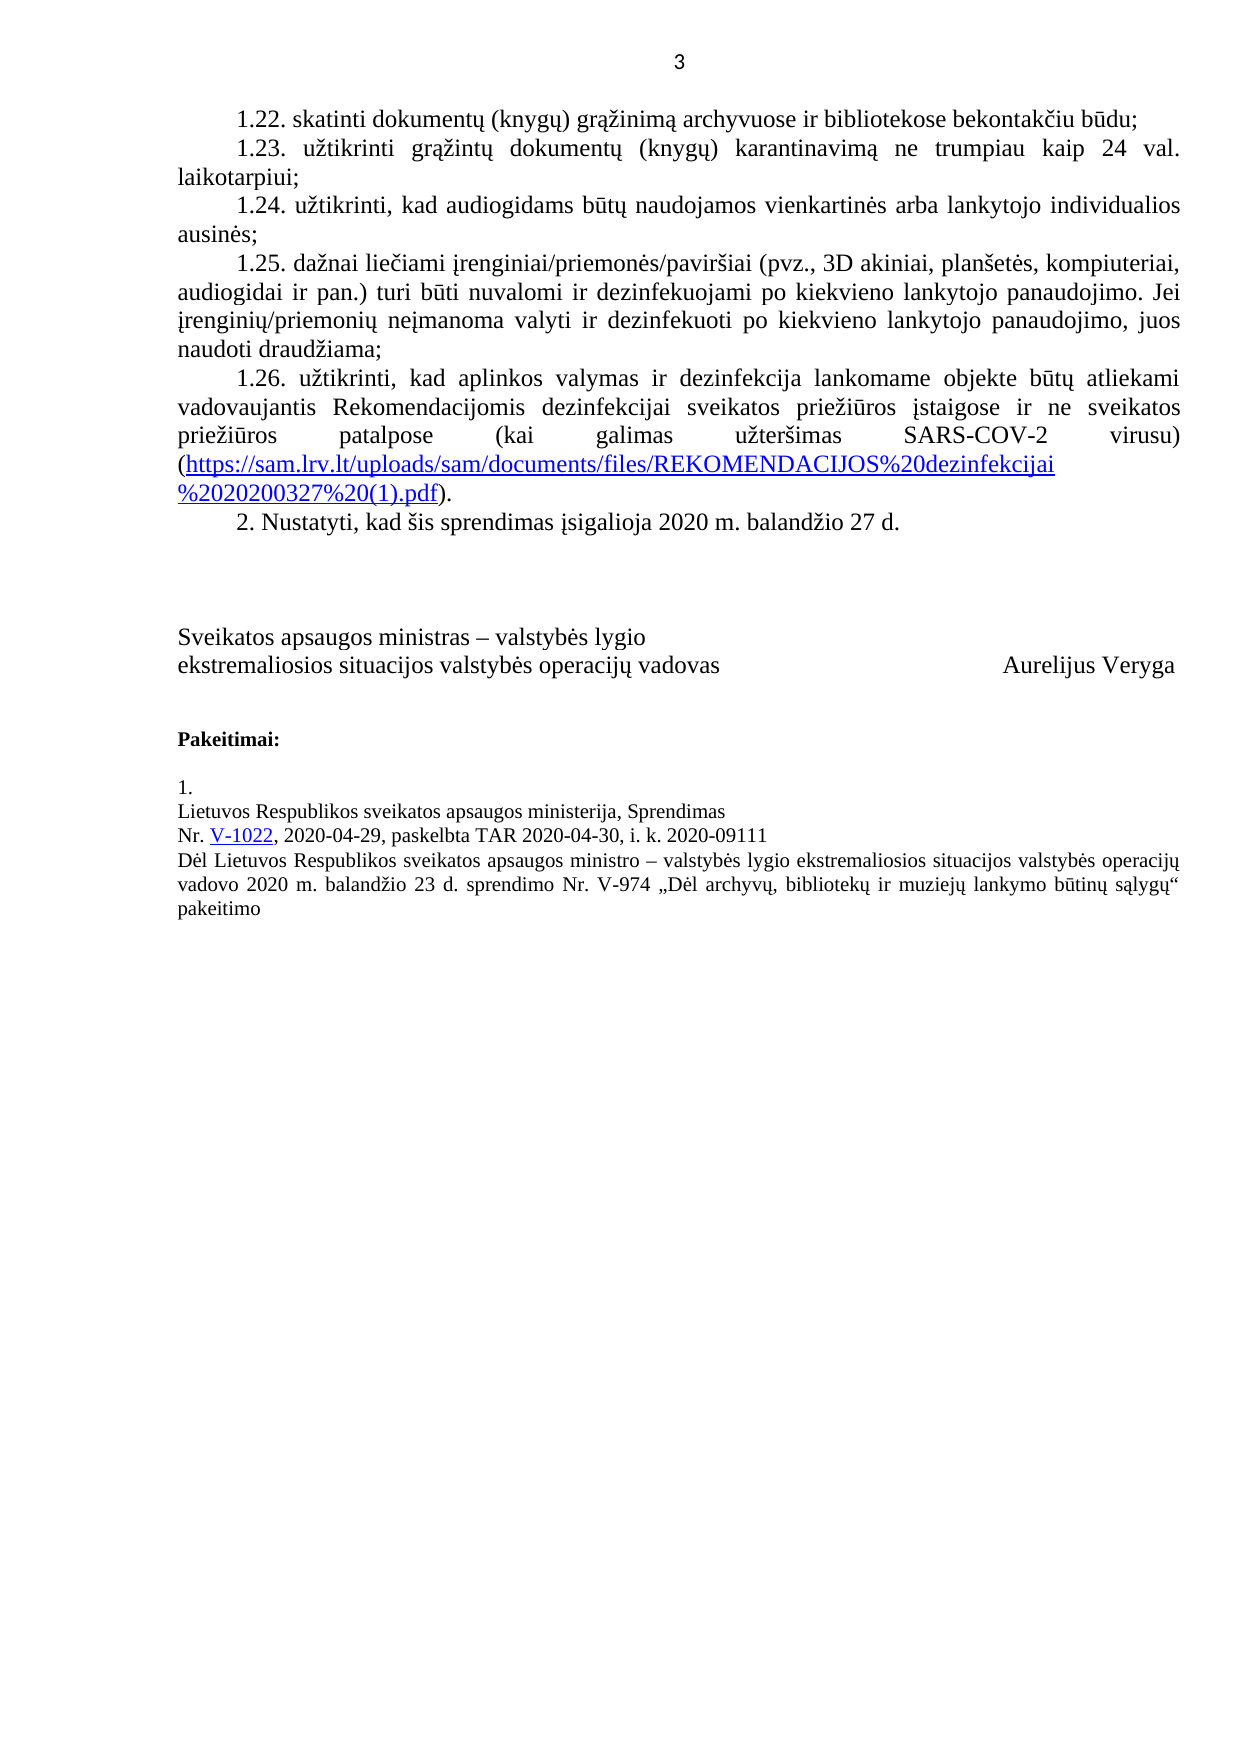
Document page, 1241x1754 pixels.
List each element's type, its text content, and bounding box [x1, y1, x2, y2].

text Nr. V-1022, 2020-04-29, paskelbta TAR 2020-04-30, i. k. 2020-09111 [177, 823, 1181, 847]
text 1.23. užtikrinti grąžintų dokumentų (knygų) karantinavimą ne trumpiau kaip 24 val. laikotarpiui; [177, 133, 1181, 190]
text 1.25. dažnai liečiami įrenginiai/priemonės/paviršiai (pvz., 3D akiniai, planšetės, kompiuteriai, audiogidai ir pan.) turi būti nuvalomi ir dezinfekuojami po kiekvieno lankytojo panaudojimo. Jei įrenginių/priemonių neįmanoma valyti ir dezinfekuoti po kiekvieno lankytojo panaudojimo, juos naudoti draudžiama; [177, 248, 1181, 363]
text Sveikatos apsaugos ministras – valstybės lygio [177, 622, 1181, 650]
text Dėl Lietuvos Respublikos sveikatos apsaugos ministro – valstybės lygio ekstremaliosios situacijos valstybės operacijų vadovo 2020 m. balandžio 23 d. sprendimo Nr. V-974 „Dėl archyvų, bibliotekų ir muziejų lankymo būtinų sąlygų“ pakeitimo [177, 847, 1181, 920]
text 1. [177, 775, 1181, 799]
text Pakeitimai: [177, 727, 1181, 751]
text ekstremaliosios situacijos valstybės operacijų vadovas Aurelijus Veryga [177, 650, 1181, 679]
text 1.26. užtikrinti, kad aplinkos valymas ir dezinfekcija lankomame objekte būtų atliekami vadovaujantis Rekomendacijomis dezinfekcijai sveikatos priežiūros įstaigose ir ne sveikatos priežiūros patalpose (kai galimas užteršimas SARS-COV-2 virusu) (https://sam.lrv.lt/uploads/sam/documents/files/REKOMENDACIJOS%20dezinfekcijai%2020200327%20(1).pdf). [177, 363, 1181, 507]
text 1.22. skatinti dokumentų (knygų) grąžinimą archyvuose ir bibliotekose bekontakčiu būdu; [177, 104, 1181, 133]
text 1.24. užtikrinti, kad audiogidams būtų naudojamos vienkartinės arba lankytojo individualios ausinės; [177, 190, 1181, 248]
text Lietuvos Respublikos sveikatos apsaugos ministerija, Sprendimas [177, 799, 1181, 823]
text 2. Nustatyti, kad šis sprendimas įsigalioja 2020 m. balandžio 27 d. [177, 507, 1181, 535]
